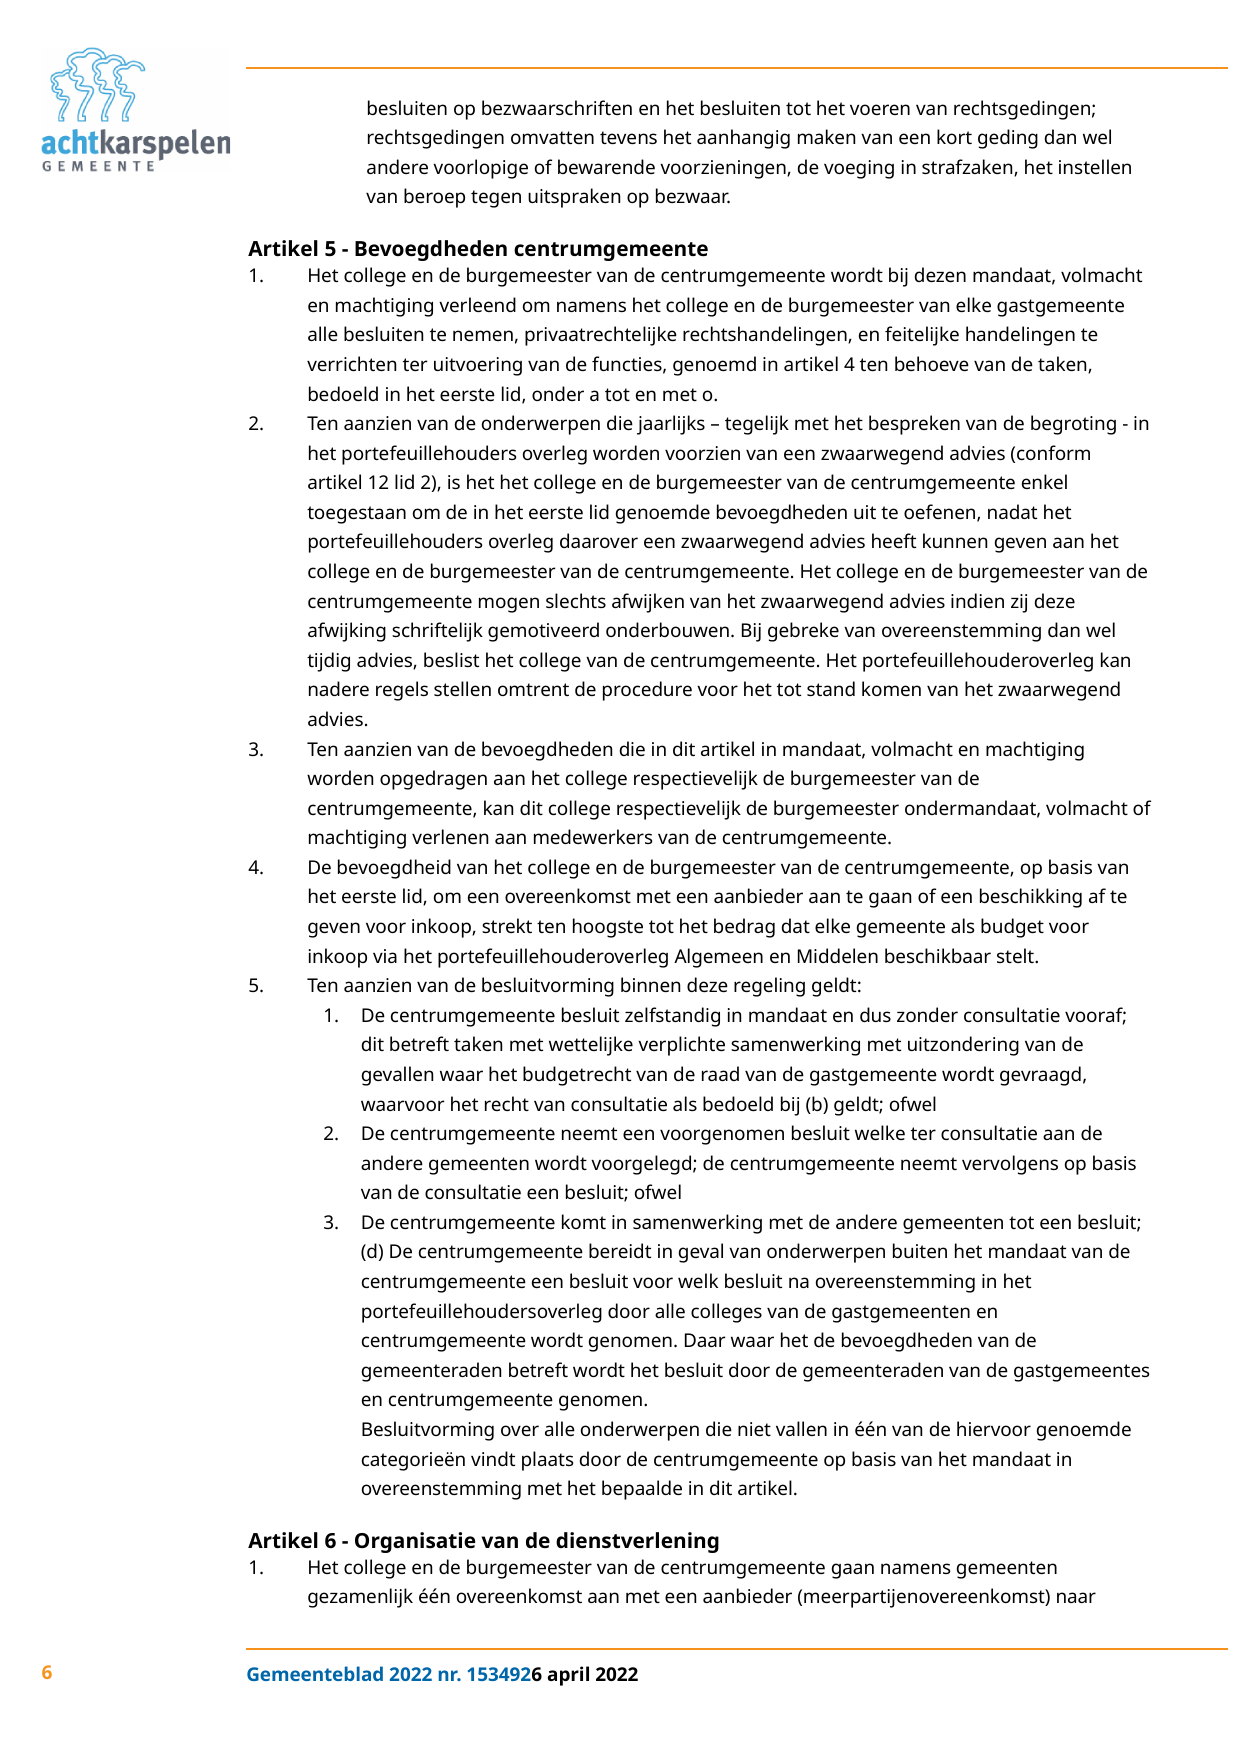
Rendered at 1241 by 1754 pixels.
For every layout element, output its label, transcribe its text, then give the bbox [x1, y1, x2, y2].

picture [41, 47, 231, 172]
list De centrumgemeente neemt een voorgenomen besluit welke ter consultatie aan de andere gemeenten wordt voorgelegd; de centrumgemeente neemt vervolgens op basis van de consultatie een besluit; ofwel [323, 1120, 1152, 1205]
list Besluitvorming over alle onderwerpen die niet vallen in één van de hiervoor genoemde categorieën vindt plaats door de centrumgemeente op basis van het mandaat in overeenstemming met het bepaalde in dit artikel. [323, 1416, 1152, 1501]
list Ten aanzien van de besluitvorming binnen deze regeling geldt: [248, 972, 1152, 998]
list Het college en de burgemeester van de centrumgemeente gaan namens gemeenten gezamenlijk één overeenkomst aan met een aanbieder (meerpartijenovereenkomst) naar [248, 1554, 1152, 1609]
list Ten aanzien van de onderwerpen die jaarlijks – tegelijk met het bespreken van de begroting - in het portefeuillehouders overleg worden voorzien van een zwaarwegend advies (conform artikel 12 lid 2), is het het college en de burgemeester van de centrumgemeente enkel toegestaan om de in het eerste lid genoemde bevoegdheden uit te oefenen, nadat het portefeuillehouders overleg daarover een zwaarwegend advies heeft kunnen geven aan het college en de burgemeester van de centrumgemeente. Het college en de burgemeester van de centrumgemeente mogen slechts afwijken van het zwaarwegend advies indien zij deze afwijking schriftelijk gemotiveerd onderbouwen. Bij gebreke van overeenstemming dan wel tijdig advies, beslist het college van de centrumgemeente. Het portefeuillehouderoverleg kan nadere regels stellen omtrent de procedure voor het tot stand komen van het zwaarwegend advies. [248, 410, 1152, 732]
list Ten aanzien van de bevoegdheden die in dit artikel in mandaat, volmacht en machtiging worden opgedragen aan het college respectievelijk de burgemeester van de centrumgemeente, kan dit college respectievelijk de burgemeester ondermandaat, volmacht of machtiging verlenen aan medewerkers van de centrumgemeente. [248, 736, 1152, 850]
list besluiten op bezwaarschriften en het besluiten tot het voeren van rechtsgedingen; rechtsgedingen omvatten tevens het aanhangig maken van een kort geding dan wel andere voorlopige of bewarende voorzieningen, de voeging in strafzaken, het instellen van beroep tegen uitspraken op bezwaar. [307, 95, 1152, 209]
list Het college en de burgemeester van de centrumgemeente wordt bij dezen mandaat, volmacht en machtiging verleend om namens het college en de burgemeester van elke gastgemeente alle besluiten te nemen, privaatrechtelijke rechtshandelingen, en feitelijke handelingen te verrichten ter uitvoering van de functies, genoemd in artikel 4 ten behoeve van de taken, bedoeld in het eerste lid, onder a tot en met o. [248, 262, 1152, 406]
text Artikel 6 - Organisatie van de dienstverlening [248, 1526, 1152, 1554]
list De centrumgemeente besluit zelfstandig in mandaat en dus zonder consultatie vooraf; dit betreft taken met wettelijke verplichte samenwerking met uitzondering van de gevallen waar het budgetrecht van de raad van de gastgemeente wordt gevraagd, waarvoor het recht van consultatie als bedoeld bij (b) geldt; ofwel [323, 1002, 1152, 1116]
list De centrumgemeente komt in samenwerking met de andere gemeenten tot een besluit; (d) De centrumgemeente bereidt in geval van onderwerpen buiten het mandaat van de centrumgemeente een besluit voor welk besluit na overeenstemming in het portefeuillehoudersoverleg door alle colleges van de gastgemeenten en centrumgemeente wordt genomen. Daar waar het de bevoegdheden van de gemeenteraden betreft wordt het besluit door de gemeenteraden van de gastgemeentes en centrumgemeente genomen. [323, 1209, 1152, 1412]
list De bevoegdheid van het college en de burgemeester van de centrumgemeente, op basis van het eerste lid, om een overeenkomst met een aanbieder aan te gaan of een beschikking af te geven voor inkoop, strekt ten hoogste tot het bedrag dat elke gemeente als budget voor inkoop via het portefeuillehouderoverleg Algemeen en Middelen beschikbaar stelt. [248, 854, 1152, 968]
text Artikel 5 - Bevoegdheden centrumgemeente [248, 234, 1152, 262]
